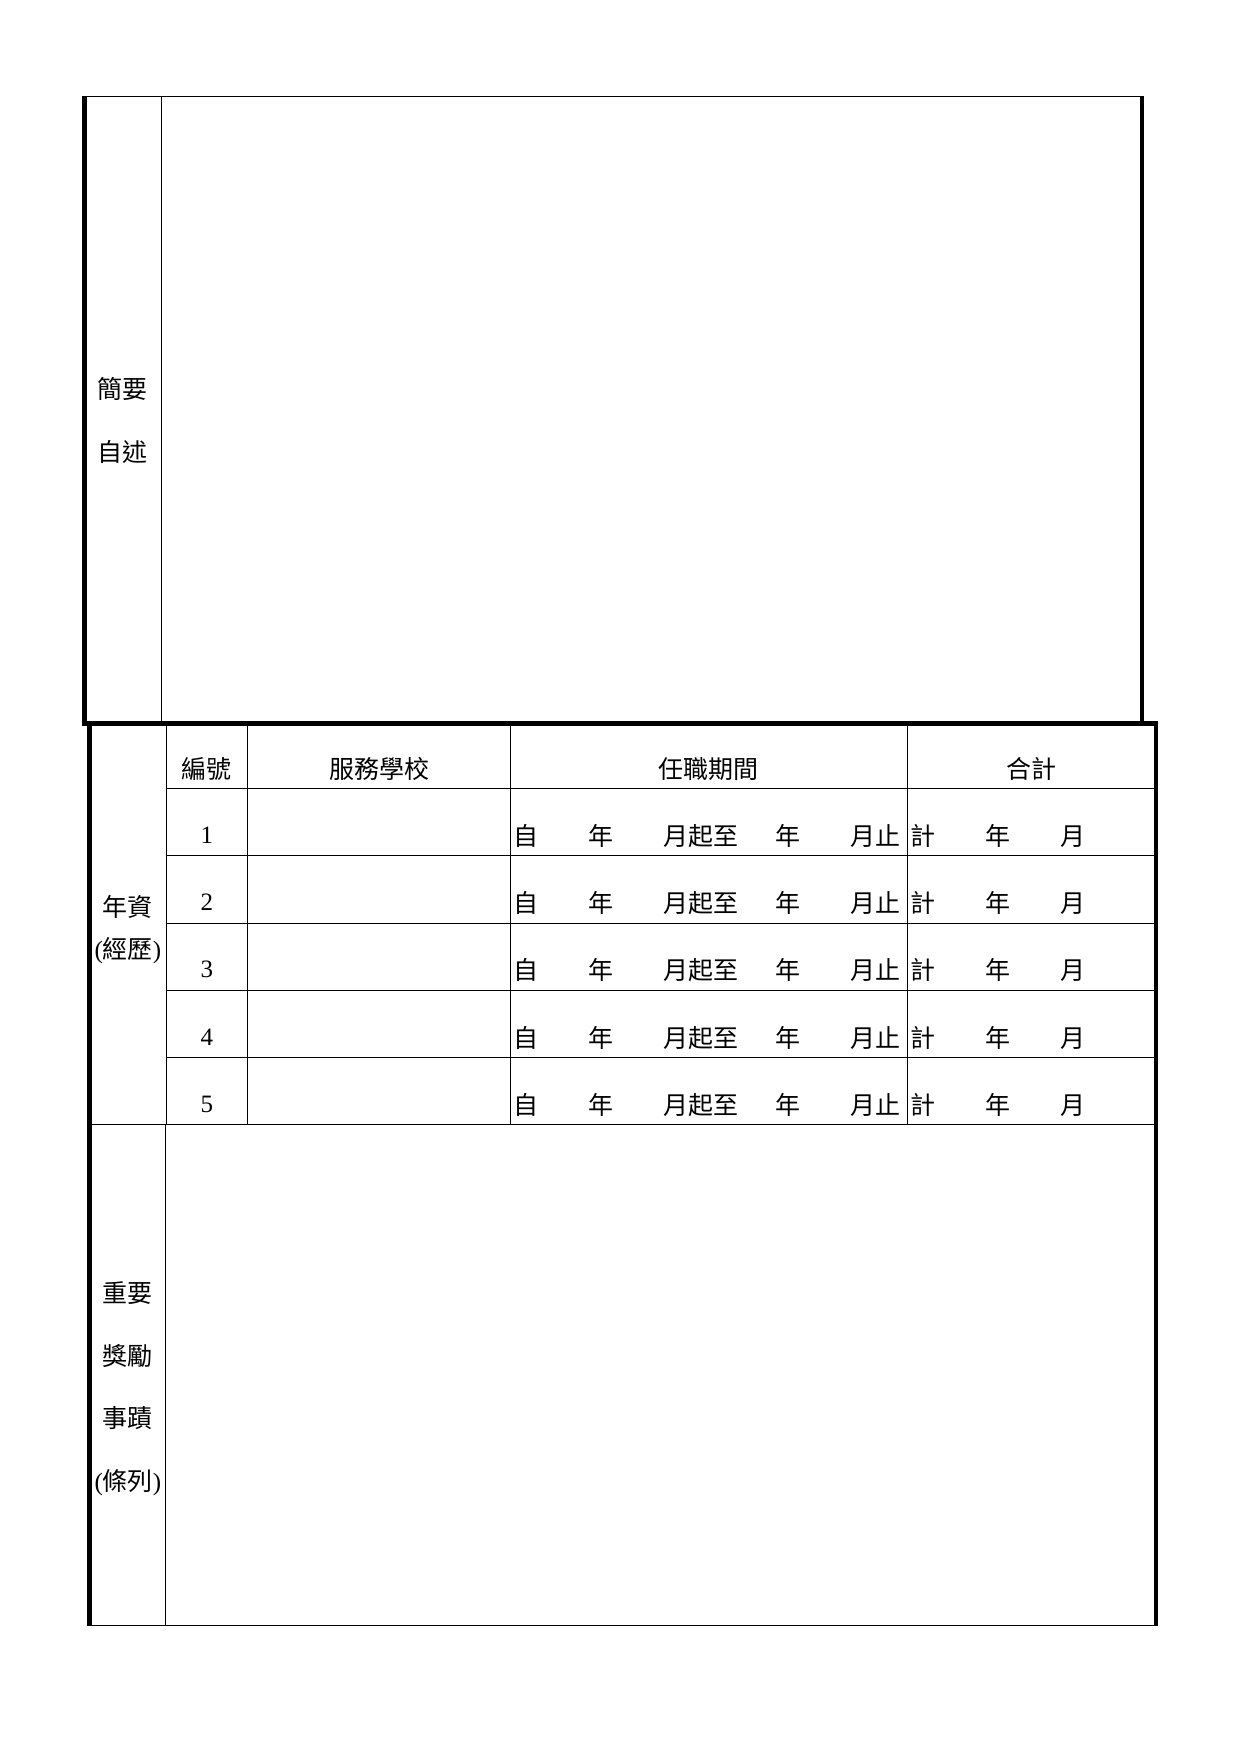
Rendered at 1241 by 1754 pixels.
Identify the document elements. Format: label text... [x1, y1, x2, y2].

table_cell 自 年 月起至 年 月止 [511, 924, 907, 990]
table_cell [166, 1125, 1154, 1625]
table_cell 合計 [908, 726, 1154, 788]
table_cell 2 [167, 856, 247, 923]
table_cell 任職期間 [511, 726, 907, 788]
table_cell 年資 (經歷) [92, 726, 166, 1124]
table_cell 5 [167, 1058, 247, 1124]
table_cell [248, 789, 510, 855]
table_cell 編號 [167, 726, 247, 788]
table_cell 重要 獎勵 事蹟 (條列) [92, 1125, 165, 1625]
table_cell 自 年 月起至 年 月止 [511, 1058, 907, 1124]
table_cell 3 [167, 924, 247, 990]
table_cell [248, 924, 510, 990]
table_cell 計 年 月 [908, 991, 1154, 1057]
table_cell 計 年 月 [908, 789, 1154, 855]
table_cell 自 年 月起至 年 月止 [511, 789, 907, 855]
table_cell 4 [167, 991, 247, 1057]
table_cell [248, 1058, 510, 1124]
table_cell [1144, 96, 1156, 721]
table_cell 服務學校 [248, 726, 510, 788]
table_cell [248, 991, 510, 1057]
table_cell 簡要自述 [87, 97, 161, 721]
table_cell 計 年 月 [908, 924, 1154, 990]
table_cell [162, 97, 1140, 721]
table_cell 自 年 月起至 年 月止 [511, 856, 907, 923]
table_cell 計 年 月 [908, 856, 1154, 923]
table_cell 1 [167, 789, 247, 855]
table_cell 計 年 月 [908, 1058, 1154, 1124]
table_cell [248, 856, 510, 923]
table_cell 自 年 月起至 年 月止 [511, 991, 907, 1057]
